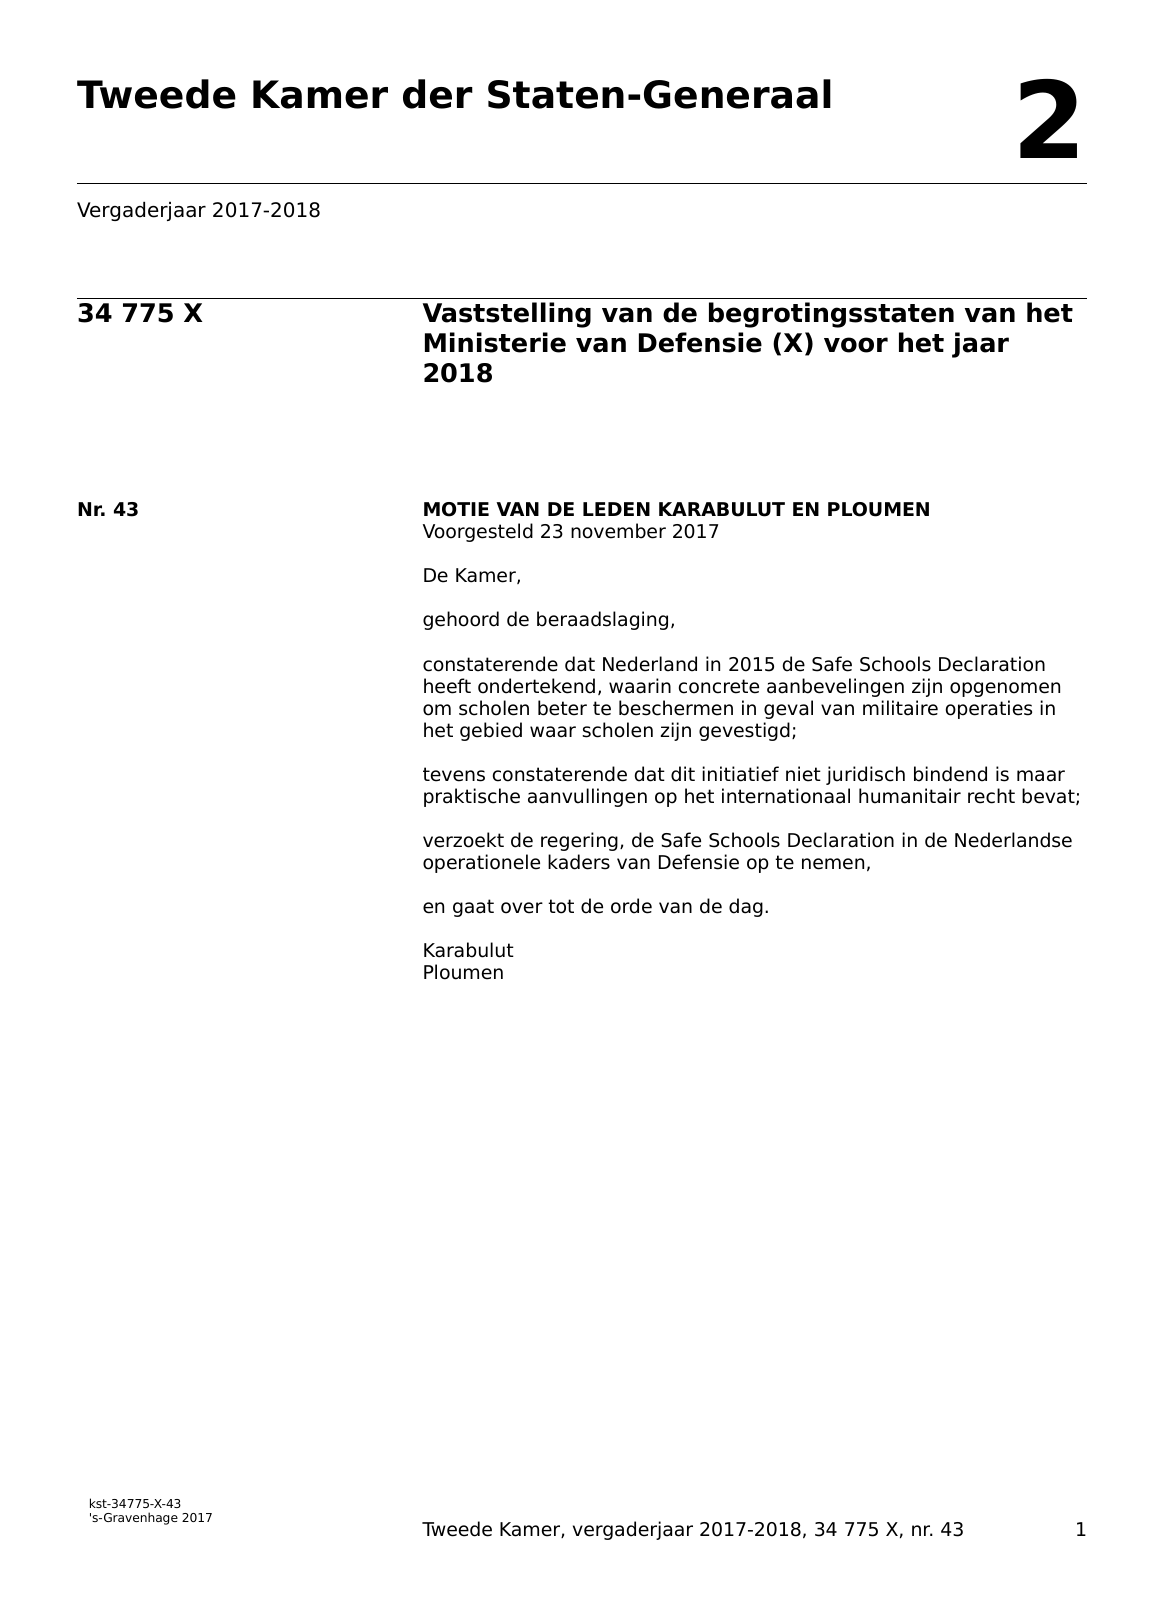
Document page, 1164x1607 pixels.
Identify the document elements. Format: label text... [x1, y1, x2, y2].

text gehoord de beraadslaging, [422, 609, 1087, 631]
text Voorgesteld 23 november 2017 [422, 521, 1087, 543]
subtitle 34 775 X Vaststelling van de begrotingsstaten van het Ministerie van Defensie (X) voor het jaar 2018 [77, 299, 1087, 388]
table_header Tweede Kamer der Staten-Generaal [77, 59, 886, 183]
text Ploumen [422, 962, 1087, 984]
table_cell Vergaderjaar 2017-2018 [77, 184, 1087, 298]
subtitle Nr. 43 MOTIE VAN DE LEDEN KARABULUT EN PLOUMEN [77, 499, 1087, 521]
table_header 2 [886, 59, 1087, 183]
text kst-34775-X-43 [88, 1497, 323, 1511]
text tevens constaterende dat dit initiatief niet juridisch bindend is maar praktische aanvullingen op het internationaal humanitair recht bevat; [422, 764, 1087, 808]
text en gaat over tot de orde van de dag. [422, 896, 1087, 918]
text verzoekt de regering, de Safe Schools Declaration in de Nederlandse operationele kaders van Defensie op te nemen, [422, 830, 1087, 874]
text Karabulut [422, 940, 1087, 962]
text De Kamer, [422, 565, 1087, 587]
text 's-Gravenhage 2017 [88, 1511, 323, 1525]
text constaterende dat Nederland in 2015 de Safe Schools Declaration heeft ondertekend, waarin concrete aanbevelingen zijn opgenomen om scholen beter te beschermen in geval van militaire operaties in het gebied waar scholen zijn gevestigd; [422, 653, 1087, 741]
